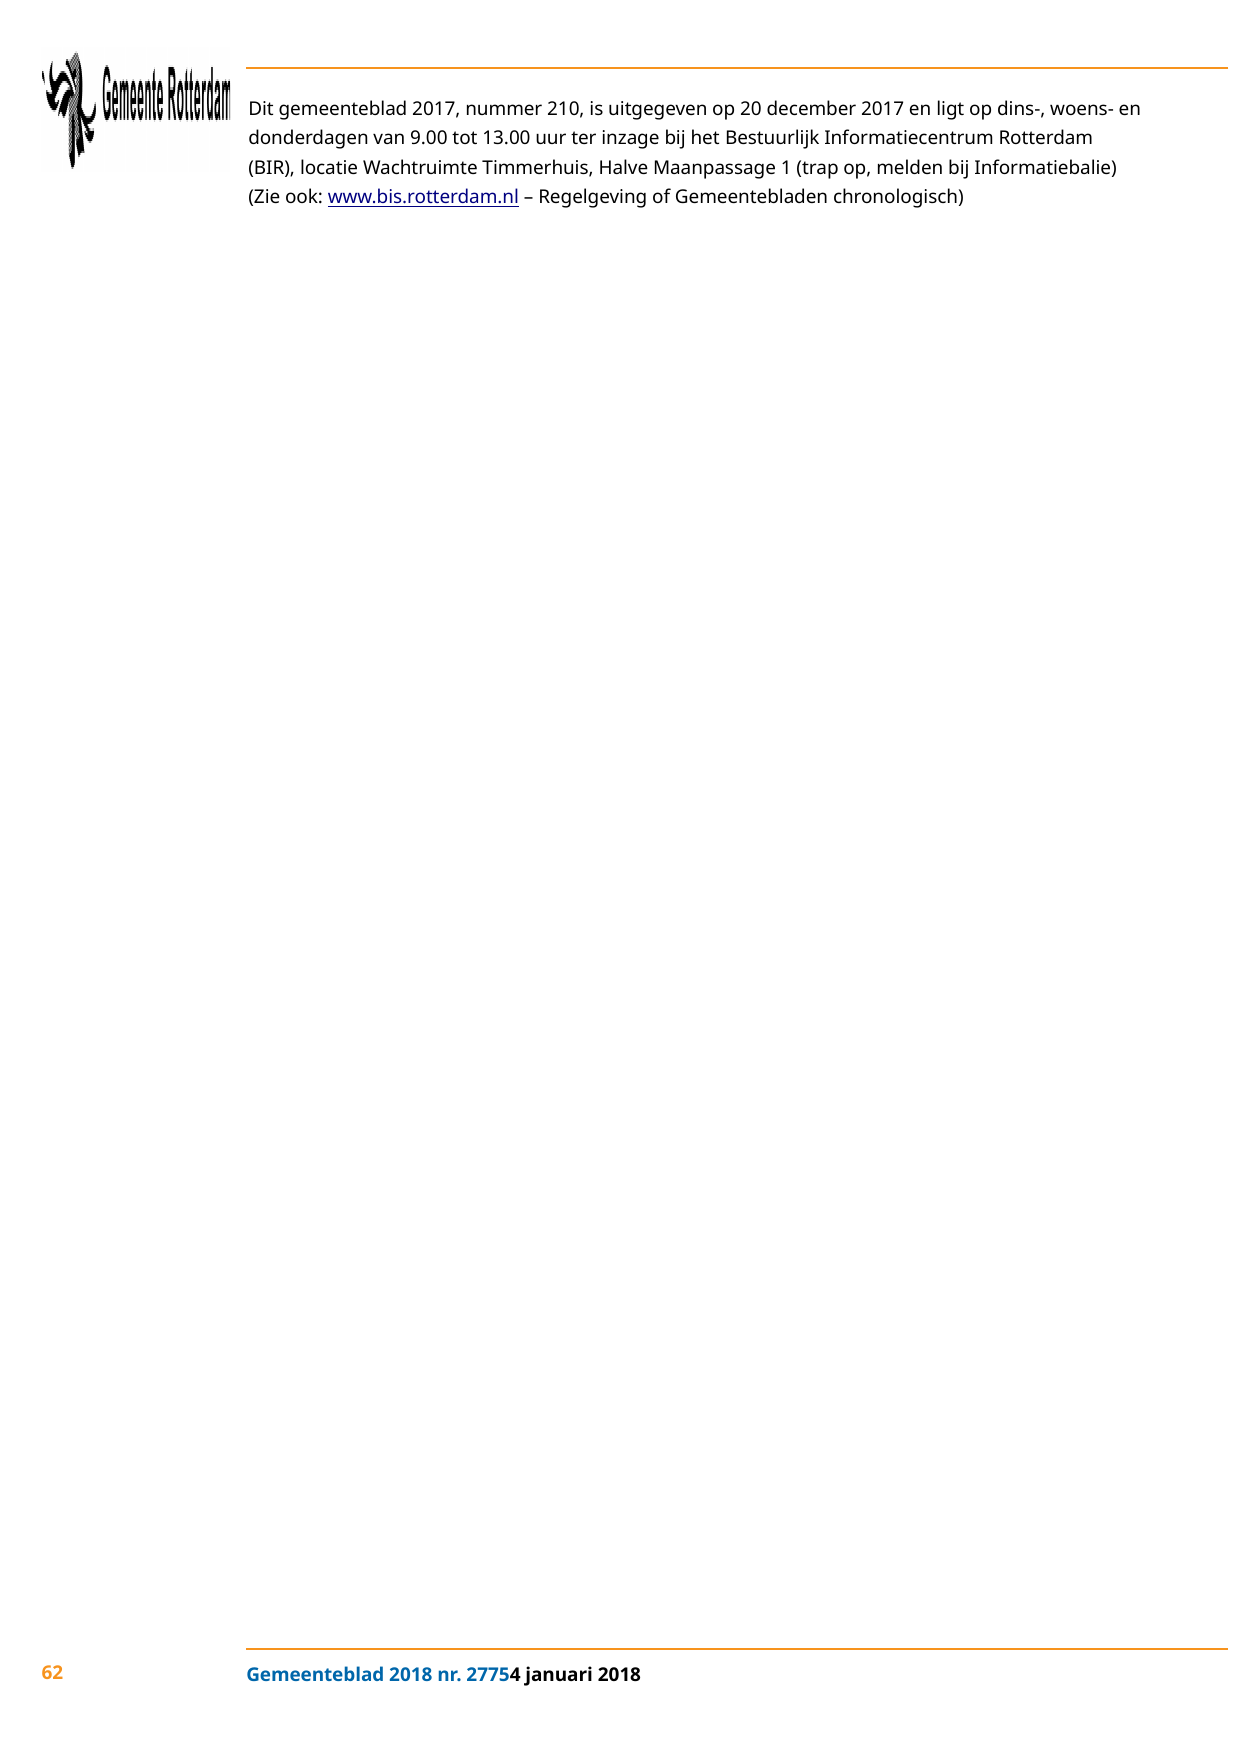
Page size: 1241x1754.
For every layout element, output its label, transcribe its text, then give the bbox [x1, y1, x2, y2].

picture [41, 47, 231, 172]
text (Zie ook: www.bis.rotterdam.nl – Regelgeving of Gemeentebladen chronologisch) [248, 184, 1152, 209]
text Dit gemeenteblad 2017, nummer 210, is uitgegeven op 20 december 2017 en ligt op dins-, woens- en donderdagen van 9.00 tot 13.00 uur ter inzage bij het Bestuurlijk Informatiecentrum Rotterdam (BIR), locatie Wachtruimte Timmerhuis, Halve Maanpassage 1 (trap op, melden bij Informatiebalie) [248, 95, 1152, 180]
